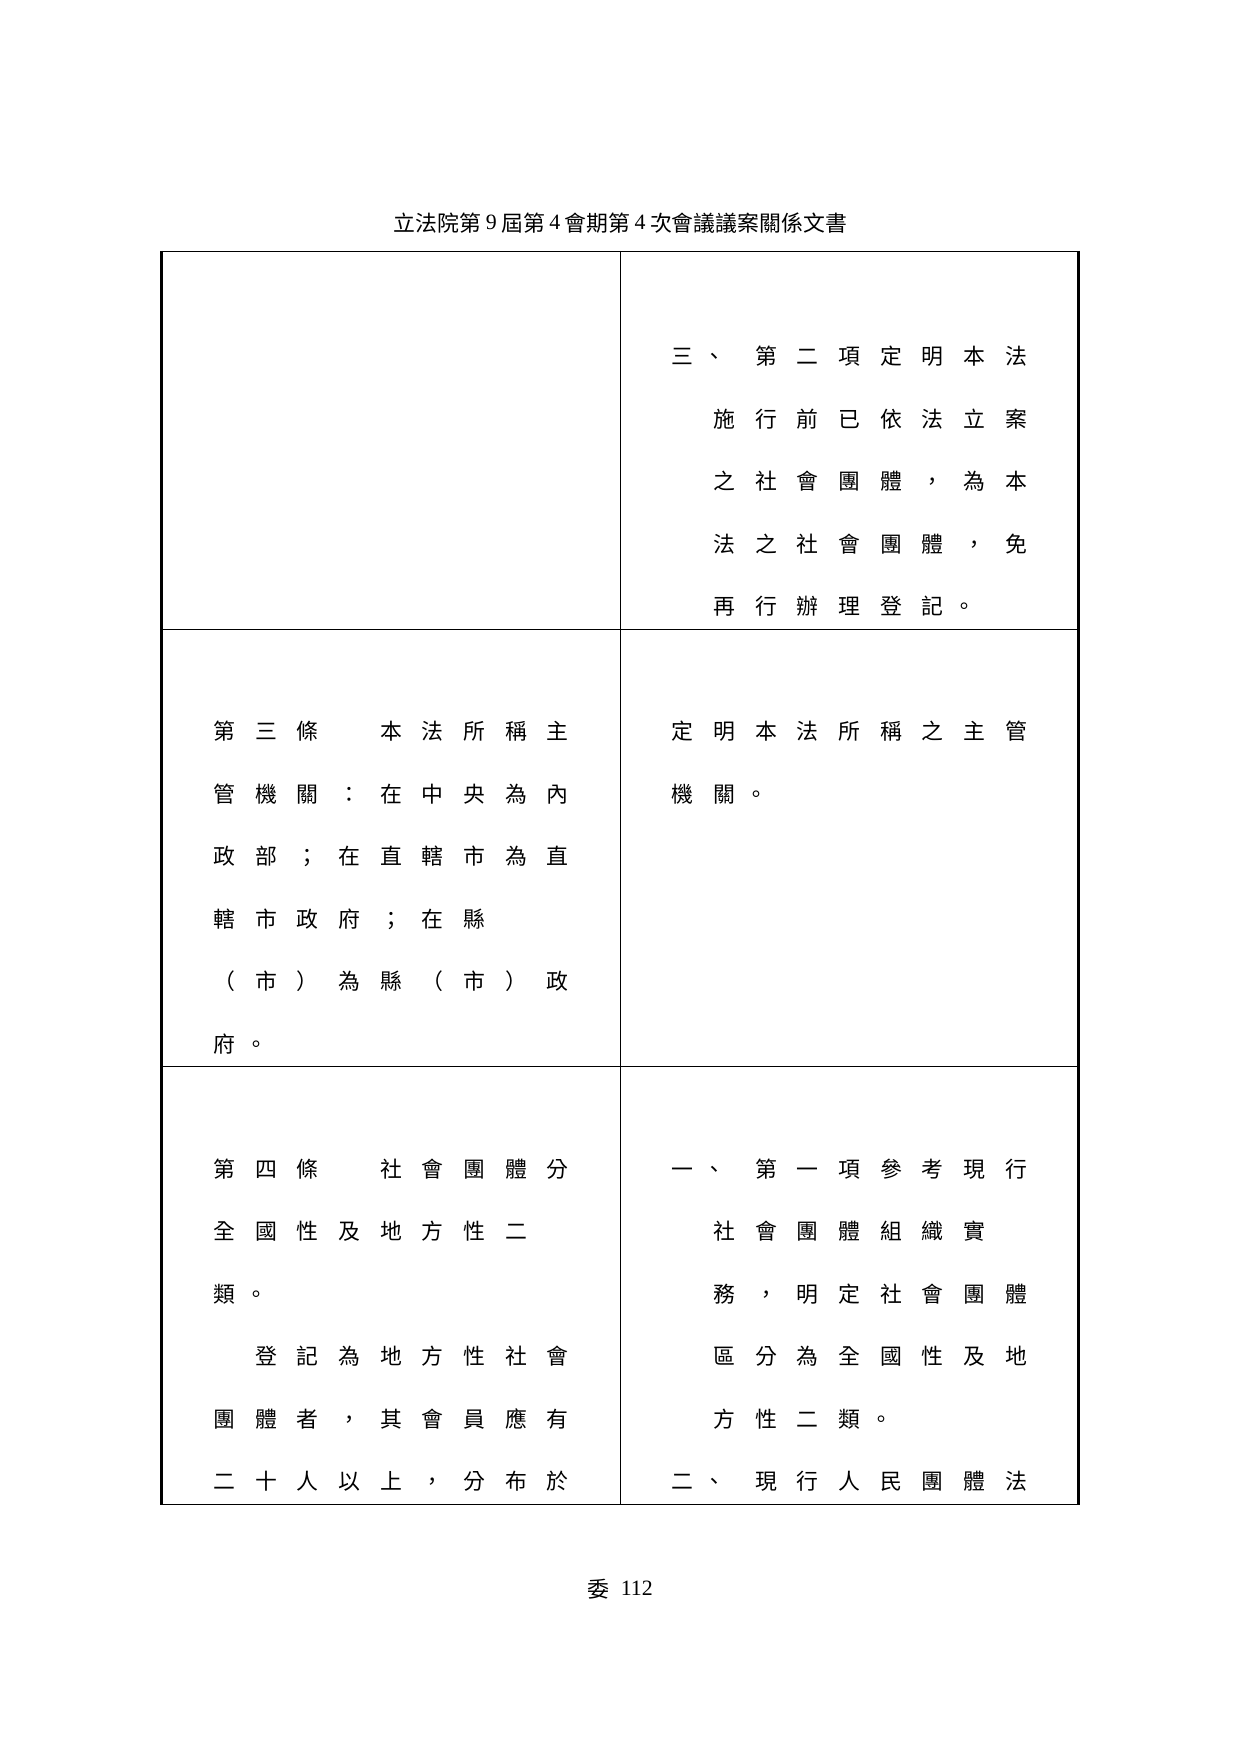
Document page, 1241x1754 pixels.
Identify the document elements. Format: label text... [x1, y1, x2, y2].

table_cell 第四條 社會團體分全國性及地方性二類。 登記為地方性社會團體者，其會員應有二十人以上，分布於 [163, 1067, 620, 1504]
table_cell 三、第二項定明本法施行前已依法立案之社會團體，為本法之社會團體，免再行辦理登記。 [621, 252, 1077, 629]
table_cell 定明本法所稱之主管機關。 [621, 630, 1077, 1066]
table_cell 一、第一項參考現行社會團體組織實務，明定社會團體區分為全國性及地方性二類。 二、現行人民團體法 [621, 1067, 1077, 1504]
table_cell 第三條 本法所稱主管機關：在中央為內政部；在直轄市為直轄市政府；在縣（市）為縣（市）政府。 [163, 630, 620, 1066]
table_cell [163, 252, 620, 629]
